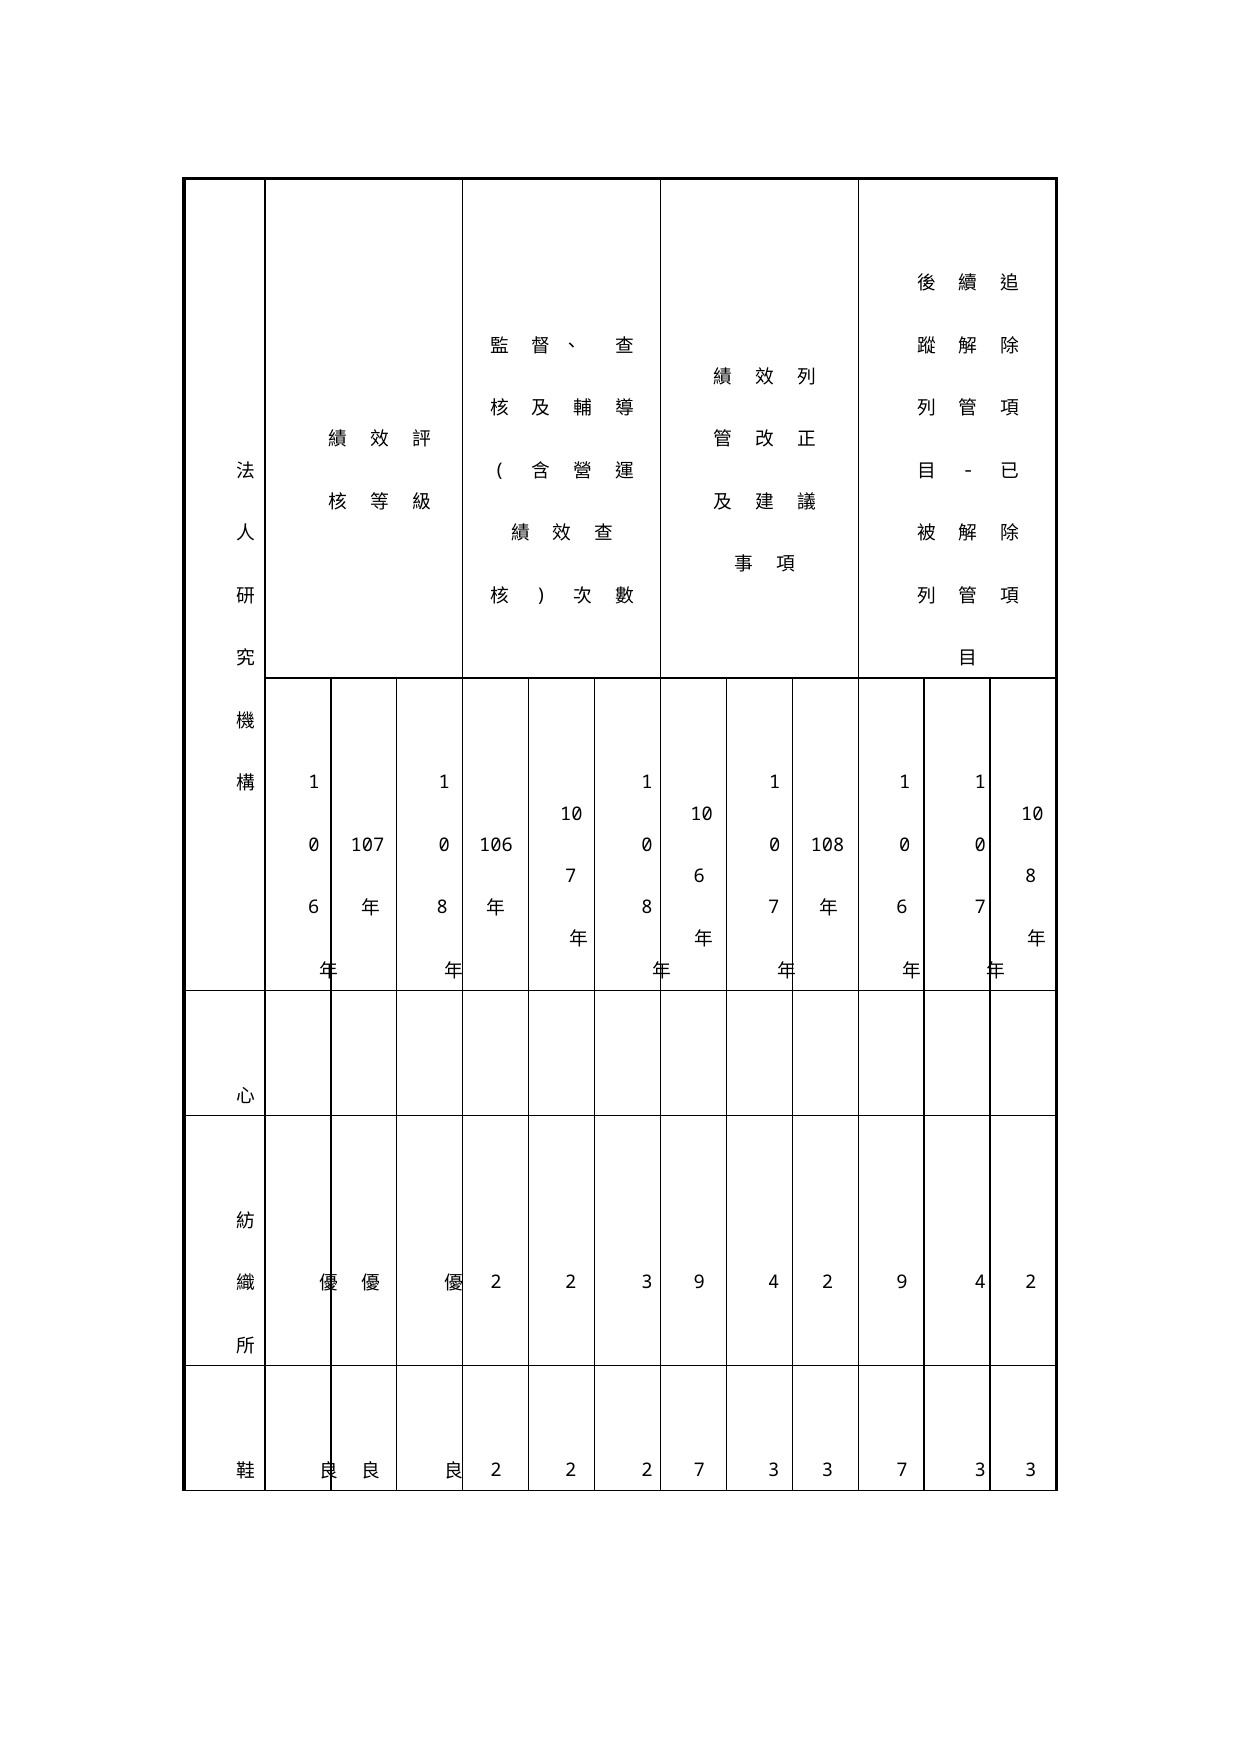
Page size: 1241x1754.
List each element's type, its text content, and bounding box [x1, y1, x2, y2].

table_cell 2 [595, 1366, 660, 1490]
table_header 法人研究機構 [186, 180, 264, 990]
table_cell 良 [397, 1366, 462, 1490]
table_cell 優 [266, 1116, 330, 1365]
table_cell 4 [925, 1116, 989, 1365]
table_cell 9 [859, 1116, 923, 1365]
table_cell 2 [463, 1366, 528, 1490]
table_cell 7 [859, 1366, 923, 1490]
table_cell 4 [727, 1116, 792, 1365]
table_cell 2 [991, 1116, 1055, 1365]
table_cell 107年 [529, 679, 594, 990]
table_cell 良 [332, 1366, 396, 1490]
table_cell 2 [529, 1116, 594, 1365]
table_cell 2 [529, 1366, 594, 1490]
table_cell 3 [727, 1366, 792, 1490]
table_cell [925, 991, 989, 1115]
table_cell 107年 [727, 679, 792, 990]
table_cell 9 [661, 1116, 726, 1365]
table_cell [595, 991, 660, 1115]
table_cell [529, 991, 594, 1115]
table_cell 107年 [925, 679, 989, 990]
table_cell 優 [332, 1116, 396, 1365]
table_cell 優 [397, 1116, 462, 1365]
table_cell [661, 991, 726, 1115]
table_cell 106年 [661, 679, 726, 990]
table_cell 108年 [397, 679, 462, 990]
table_cell 3 [595, 1116, 660, 1365]
table_cell 3 [925, 1366, 989, 1490]
table_cell 3 [991, 1366, 1055, 1490]
table_cell 108年 [991, 679, 1055, 990]
table_cell [727, 991, 792, 1115]
table_header 後續追蹤解除列管項目-已被解除列管項目 [859, 180, 1055, 677]
table_header 監督、查核及輔導(含營運績效查核)次數 [463, 180, 660, 677]
table_cell 2 [793, 1116, 858, 1365]
table_header 績效評核等級 [266, 180, 462, 677]
table_cell 2 [463, 1116, 528, 1365]
table_cell 106年 [859, 679, 923, 990]
table_cell 106年 [266, 679, 330, 990]
table_cell 107年 [332, 679, 396, 990]
table_cell 106年 [463, 679, 528, 990]
table_cell 鞋 [186, 1366, 264, 1490]
table_cell [397, 991, 462, 1115]
table_cell 108年 [595, 679, 660, 990]
table_cell [463, 991, 528, 1115]
table_cell 3 [793, 1366, 858, 1490]
table_header 績效列管改正及建議事項 [661, 180, 858, 677]
table_cell [859, 991, 923, 1115]
table_cell [793, 991, 858, 1115]
table_cell 優 [332, 991, 396, 1115]
table_cell [991, 991, 1055, 1115]
table_cell 108年 [793, 679, 858, 990]
table_cell 紡織所 [186, 1116, 264, 1365]
table_cell 心 [186, 991, 264, 1115]
table_cell 良 [266, 1366, 330, 1490]
table_cell 7 [661, 1366, 726, 1490]
table_cell 優 [266, 991, 330, 1115]
